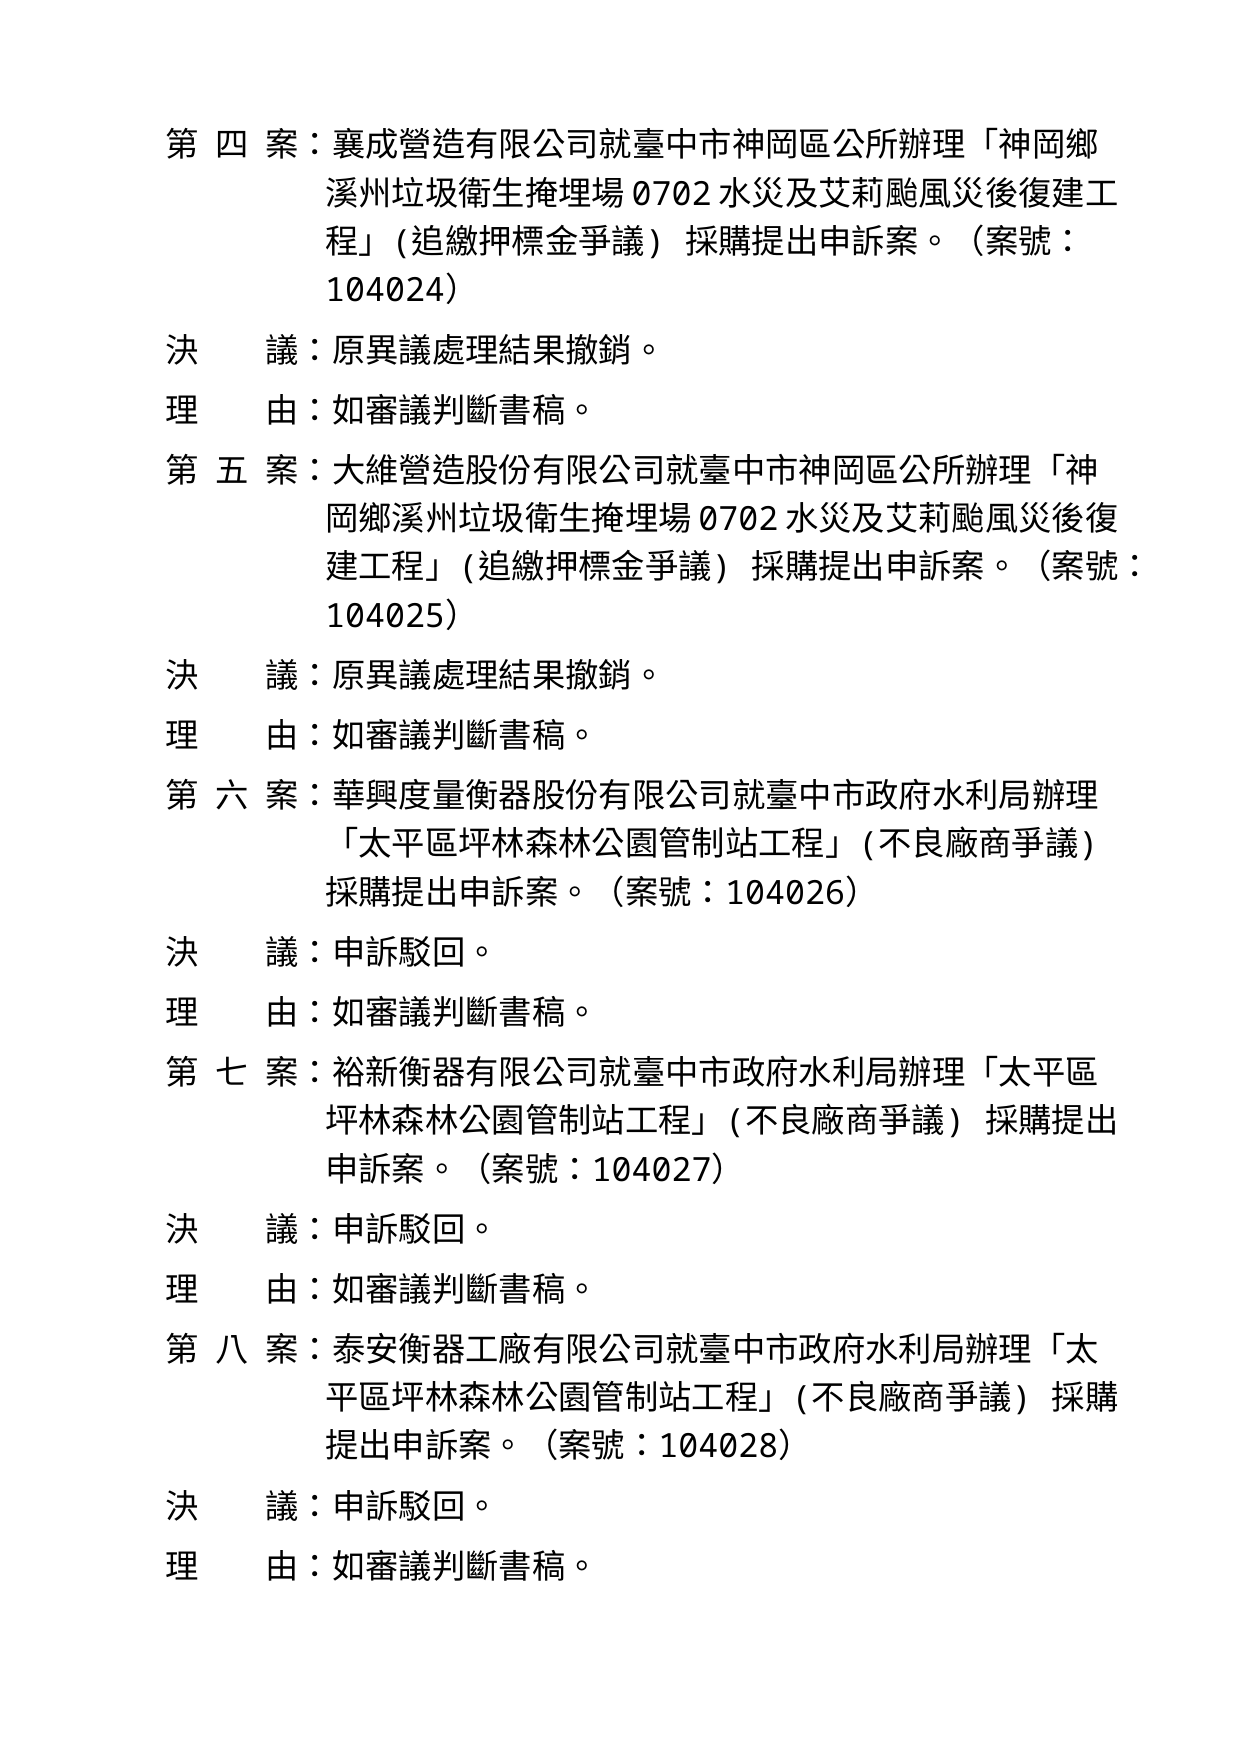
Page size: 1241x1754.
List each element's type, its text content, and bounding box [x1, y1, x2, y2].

text 第 四 案：襄成營造有限公司就臺中市神岡區公所辦理「神岡鄉溪州垃圾衛生掩埋場0702水災及艾莉颱風災後復建工程」(追繳押標金爭議) 採購提出申訴案。（案號：104024） [165, 118, 1122, 312]
text 理 由：如審議判斷書稿。 [165, 383, 1122, 432]
text 決 議：原異議處理結果撤銷。 [165, 649, 1122, 697]
text 理 由：如審議判斷書稿。 [165, 1262, 1122, 1311]
text 決 議：申訴駁回。 [165, 1202, 1122, 1251]
text 決 議：申訴駁回。 [165, 1479, 1122, 1528]
text 理 由：如審議判斷書稿。 [165, 1539, 1122, 1588]
text 第 七 案：裕新衡器有限公司就臺中市政府水利局辦理「太平區坪林森林公園管制站工程」(不良廠商爭議) 採購提出申訴案。（案號：104027） [165, 1046, 1122, 1191]
text 決 議：原異議處理結果撤銷。 [165, 323, 1122, 372]
text 第 六 案：華興度量衡器股份有限公司就臺中市政府水利局辦理「太平區坪林森林公園管制站工程」(不良廠商爭議) 採購提出申訴案。（案號：104026） [165, 769, 1122, 914]
text 第 八 案：泰安衡器工廠有限公司就臺中市政府水利局辦理「太平區坪林森林公園管制站工程」(不良廠商爭議) 採購提出申訴案。（案號：104028） [165, 1322, 1122, 1468]
text 第 五 案：大維營造股份有限公司就臺中市神岡區公所辦理「神岡鄉溪州垃圾衛生掩埋場0702水災及艾莉颱風災後復建工程」(追繳押標金爭議) 採購提出申訴案。（案號：104025） [165, 443, 1122, 637]
text 理 由：如審議判斷書稿。 [165, 709, 1122, 757]
text 決 議：申訴駁回。 [165, 926, 1122, 974]
text 理 由：如審議判斷書稿。 [165, 986, 1122, 1034]
